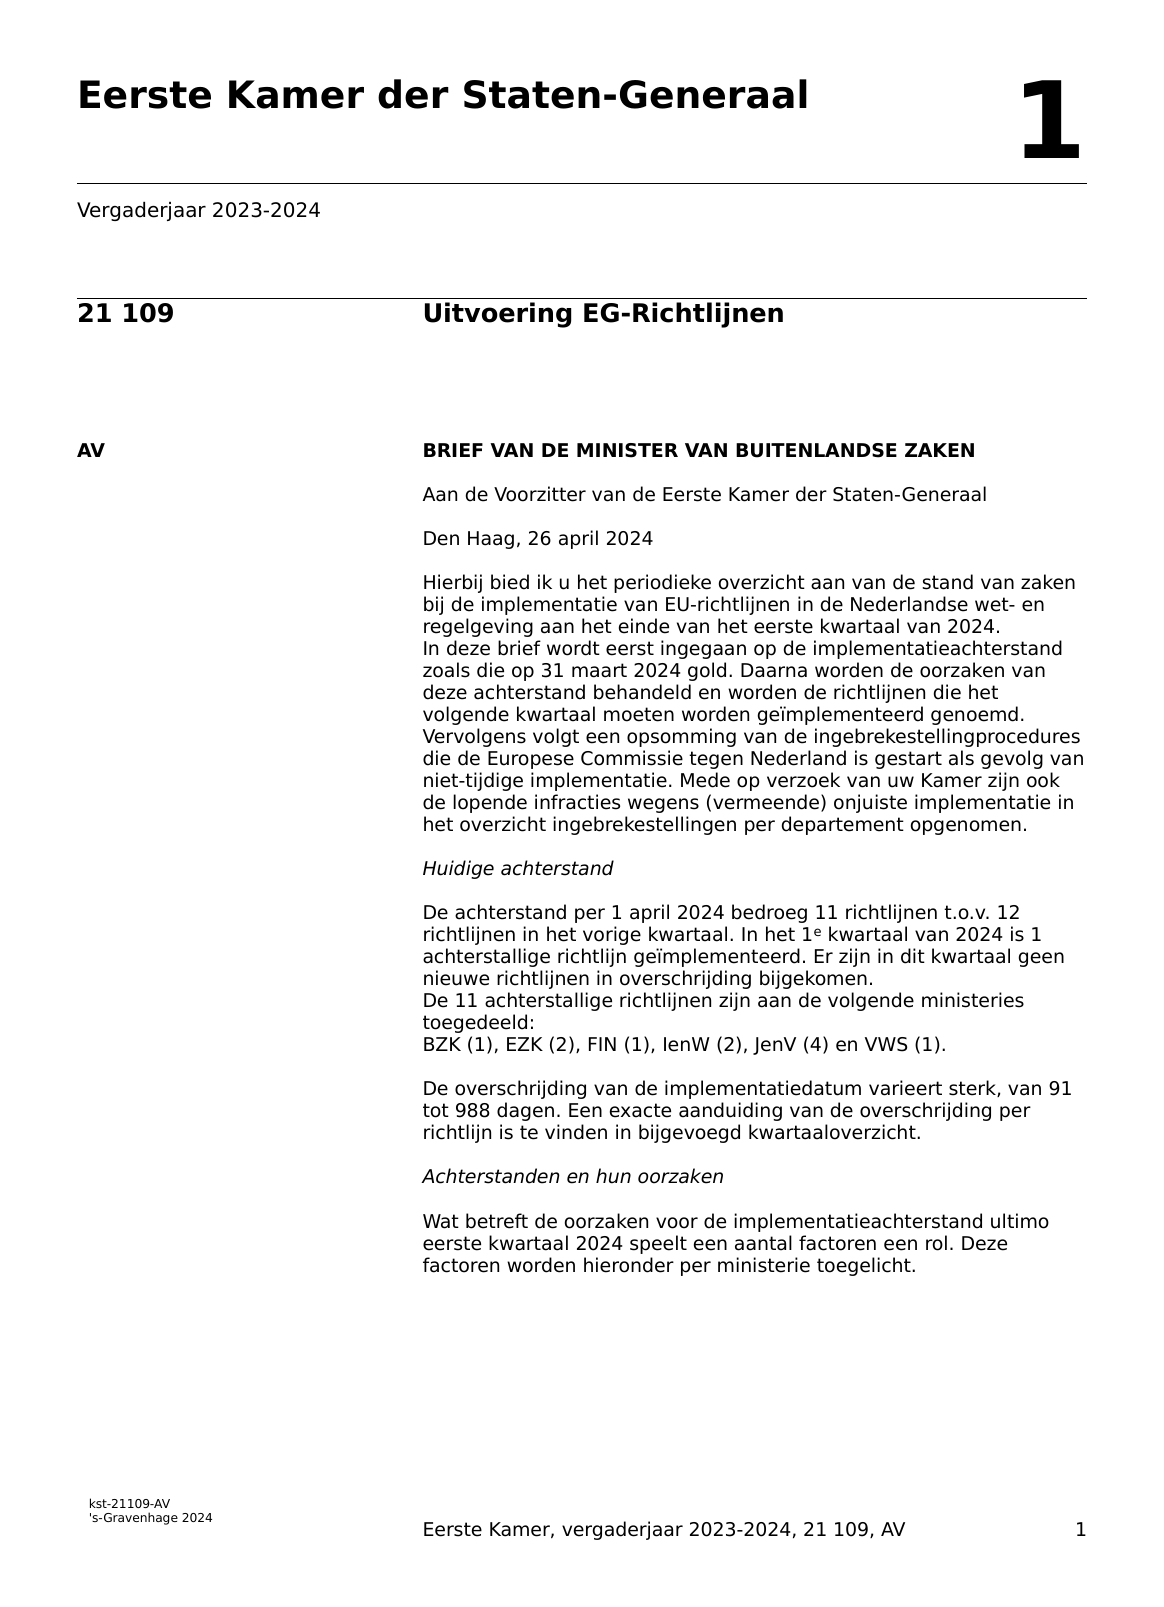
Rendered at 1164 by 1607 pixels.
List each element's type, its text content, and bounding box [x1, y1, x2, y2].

table_header 1 [886, 59, 1087, 183]
text Den Haag, 26 april 2024 [422, 528, 1087, 550]
subtitle 21 109 Uitvoering EG-Richtlijnen [77, 299, 1087, 329]
text Aan de Voorzitter van de Eerste Kamer der Staten-Generaal [422, 484, 1087, 506]
text De overschrijding van de implementatiedatum varieert sterk, van 91 tot 988 dagen. Een exacte aanduiding van de overschrijding per richtlijn is te vinden in bijgevoegd kwartaaloverzicht. [422, 1078, 1087, 1144]
text In deze brief wordt eerst ingegaan op de implementatieachterstand zoals die op 31 maart 2024 gold. Daarna worden de oorzaken van deze achterstand behandeld en worden de richtlijnen die het volgende kwartaal moeten worden geïmplementeerd genoemd. Vervolgens volgt een opsomming van de ingebrekestellingprocedures die de Europese Commissie tegen Nederland is gestart als gevolg van niet-tijdige implementatie. Mede op verzoek van uw Kamer zijn ook de lopende infracties wegens (vermeende) onjuiste implementatie in het overzicht ingebrekestellingen per departement opgenomen. [422, 638, 1087, 836]
text Hierbij bied ik u het periodieke overzicht aan van de stand van zaken bij de implementatie van EU-richtlijnen in de Nederlandse wet- en regelgeving aan het einde van het eerste kwartaal van 2024. [422, 572, 1087, 638]
subtitle Achterstanden en hun oorzaken [422, 1166, 1087, 1188]
text 's-Gravenhage 2024 [88, 1511, 323, 1525]
table_header Eerste Kamer der Staten-Generaal [77, 59, 886, 183]
table_cell Vergaderjaar 2023-2024 [77, 184, 1087, 298]
text De achterstand per 1 april 2024 bedroeg 11 richtlijnen t.o.v. 12 richtlijnen in het vorige kwartaal. In het 1e kwartaal van 2024 is 1 achterstallige richtlijn geïmplementeerd. Er zijn in dit kwartaal geen nieuwe richtlijnen in overschrijding bijgekomen. [422, 902, 1087, 990]
text Wat betreft de oorzaken voor de implementatieachterstand ultimo eerste kwartaal 2024 speelt een aantal factoren een rol. Deze factoren worden hieronder per ministerie toegelicht. [422, 1211, 1087, 1277]
text BZK (1), EZK (2), FIN (1), IenW (2), JenV (4) en VWS (1). [422, 1034, 1087, 1056]
subtitle Huidige achterstand [422, 858, 1087, 880]
text De 11 achterstallige richtlijnen zijn aan de volgende ministeries toegedeeld: [422, 990, 1087, 1034]
text kst-21109-AV [88, 1497, 323, 1511]
subtitle AV BRIEF VAN DE MINISTER VAN BUITENLANDSE ZAKEN [77, 440, 1087, 462]
